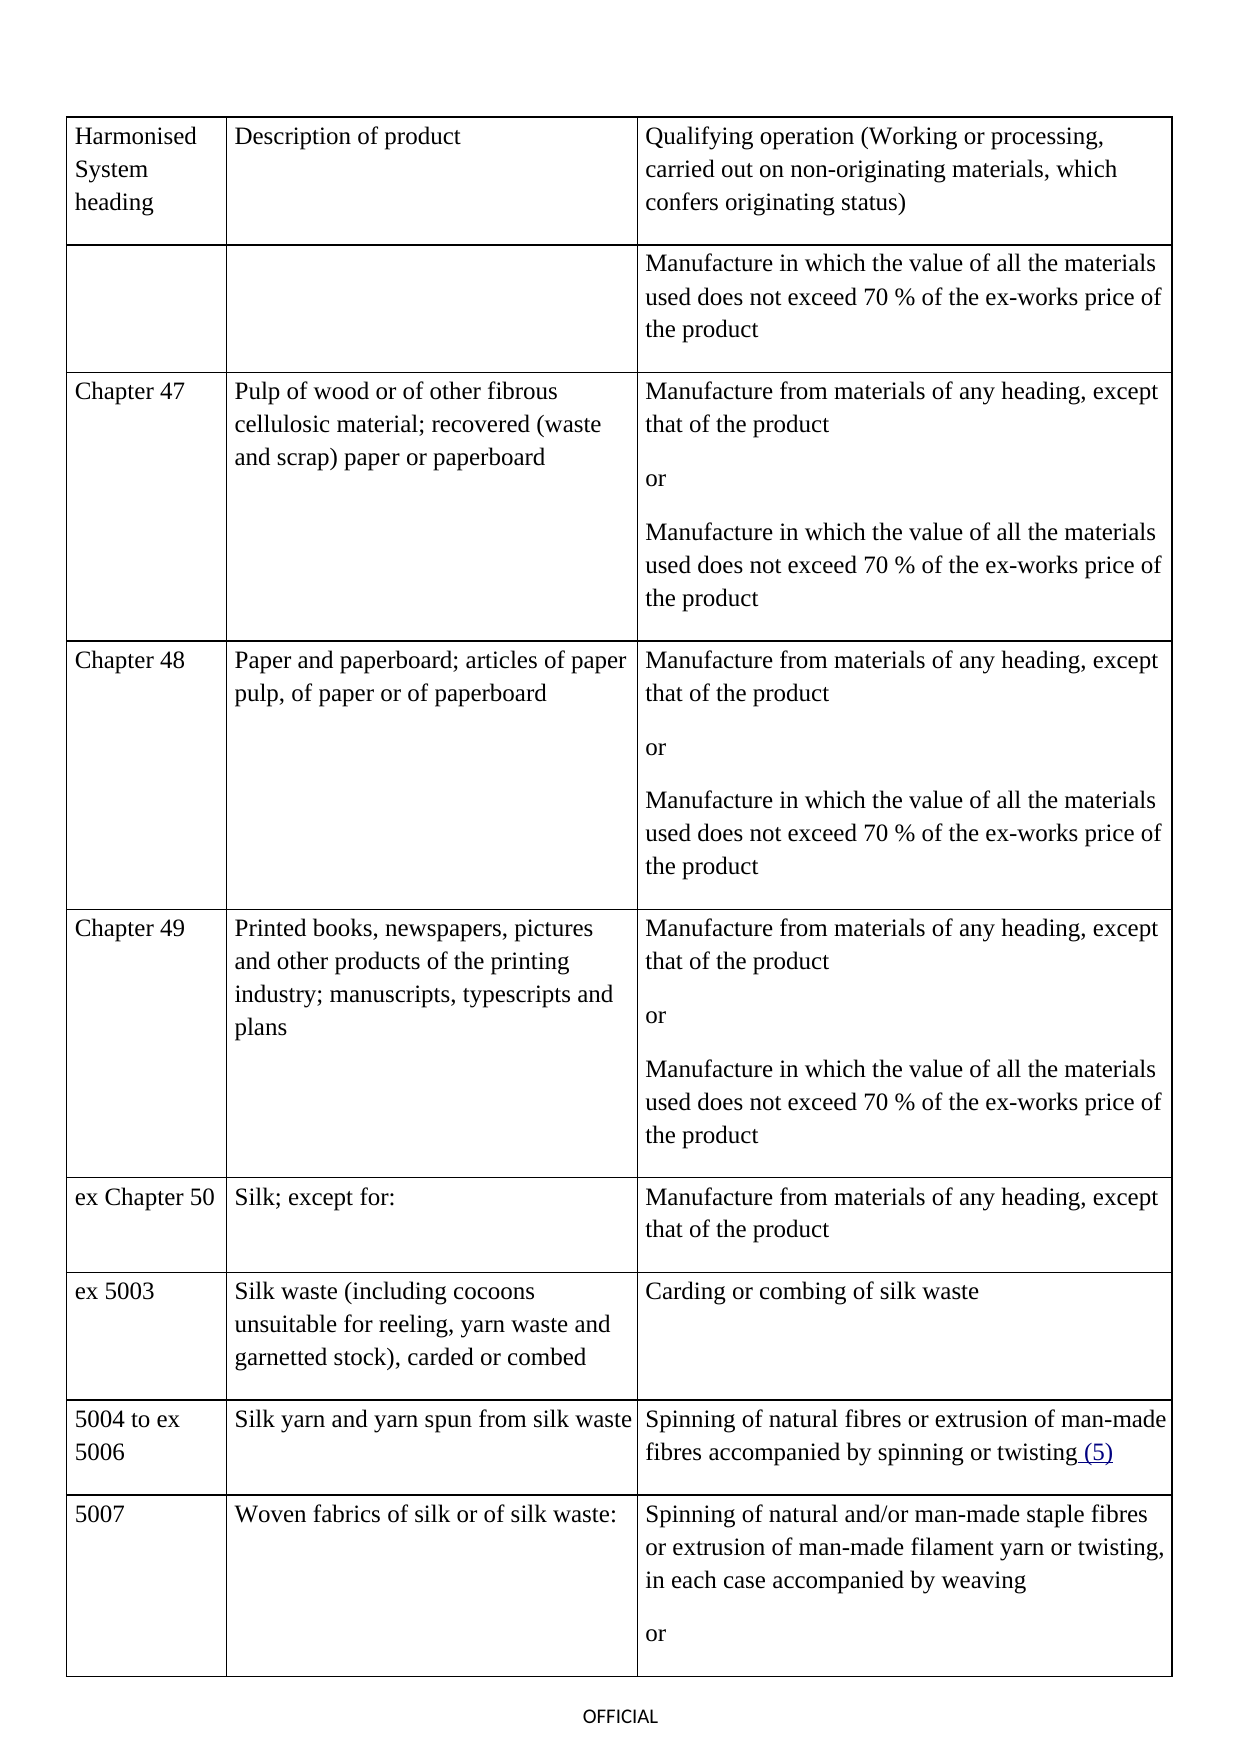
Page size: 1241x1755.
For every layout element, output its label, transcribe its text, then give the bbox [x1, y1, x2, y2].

table_cell Chapter 47 [67, 373, 226, 640]
table_cell Manufacture from materials of any heading, except that of the product or Manufacture in which the value of all the materials used does not exceed 70 % of the ex-works price of the product [638, 642, 1171, 908]
table_header Description of product [227, 118, 637, 244]
table_cell Pulp of wood or of other fibrous cellulosic material; recovered (waste and scrap) paper or paperboard [227, 373, 637, 640]
table_cell Chapter 48 [67, 642, 226, 908]
table_header Harmonised System heading [67, 118, 226, 244]
table_cell Paper and paperboard; articles of paper pulp, of paper or of paperboard [227, 642, 637, 908]
table_cell [67, 246, 226, 372]
table_cell Manufacture in which the value of all the materials used does not exceed 70 % of the ex-works price of the product [638, 246, 1171, 372]
table_cell Chapter 49 [67, 910, 226, 1177]
table_cell Spinning of natural fibres or extrusion of man-made fibres accompanied by spinning or twisting (5) [638, 1401, 1171, 1494]
table_cell 5007 [67, 1496, 226, 1676]
table_cell Silk waste (including cocoons unsuitable for reeling, yarn waste and garnetted stock), carded or combed [227, 1273, 637, 1399]
table_cell Silk; except for: [227, 1178, 637, 1272]
table_cell Silk yarn and yarn spun from silk waste [227, 1401, 637, 1494]
table_cell ex Chapter 50 [67, 1178, 226, 1272]
table_cell [227, 246, 637, 372]
table_cell Spinning of natural and/or man-made staple fibres or extrusion of man-made filament yarn or twisting, in each case accompanied by weaving or [638, 1496, 1171, 1676]
table_cell Manufacture from materials of any heading, except that of the product [638, 1178, 1171, 1272]
table_cell Carding or combing of silk waste [638, 1273, 1171, 1399]
table_cell Manufacture from materials of any heading, except that of the product or Manufacture in which the value of all the materials used does not exceed 70 % of the ex-works price of the product [638, 373, 1171, 640]
table_cell Manufacture from materials of any heading, except that of the product or Manufacture in which the value of all the materials used does not exceed 70 % of the ex-works price of the product [638, 910, 1171, 1177]
table_cell Woven fabrics of silk or of silk waste: [227, 1496, 637, 1676]
table_cell 5004 to ex 5006 [67, 1401, 226, 1494]
table_header Qualifying operation (Working or processing, carried out on non-originating materials, which confers originating status) [638, 118, 1171, 244]
table_cell ex 5003 [67, 1273, 226, 1399]
table_cell Printed books, newspapers, pictures and other products of the printing industry; manuscripts, typescripts and plans [227, 910, 637, 1177]
